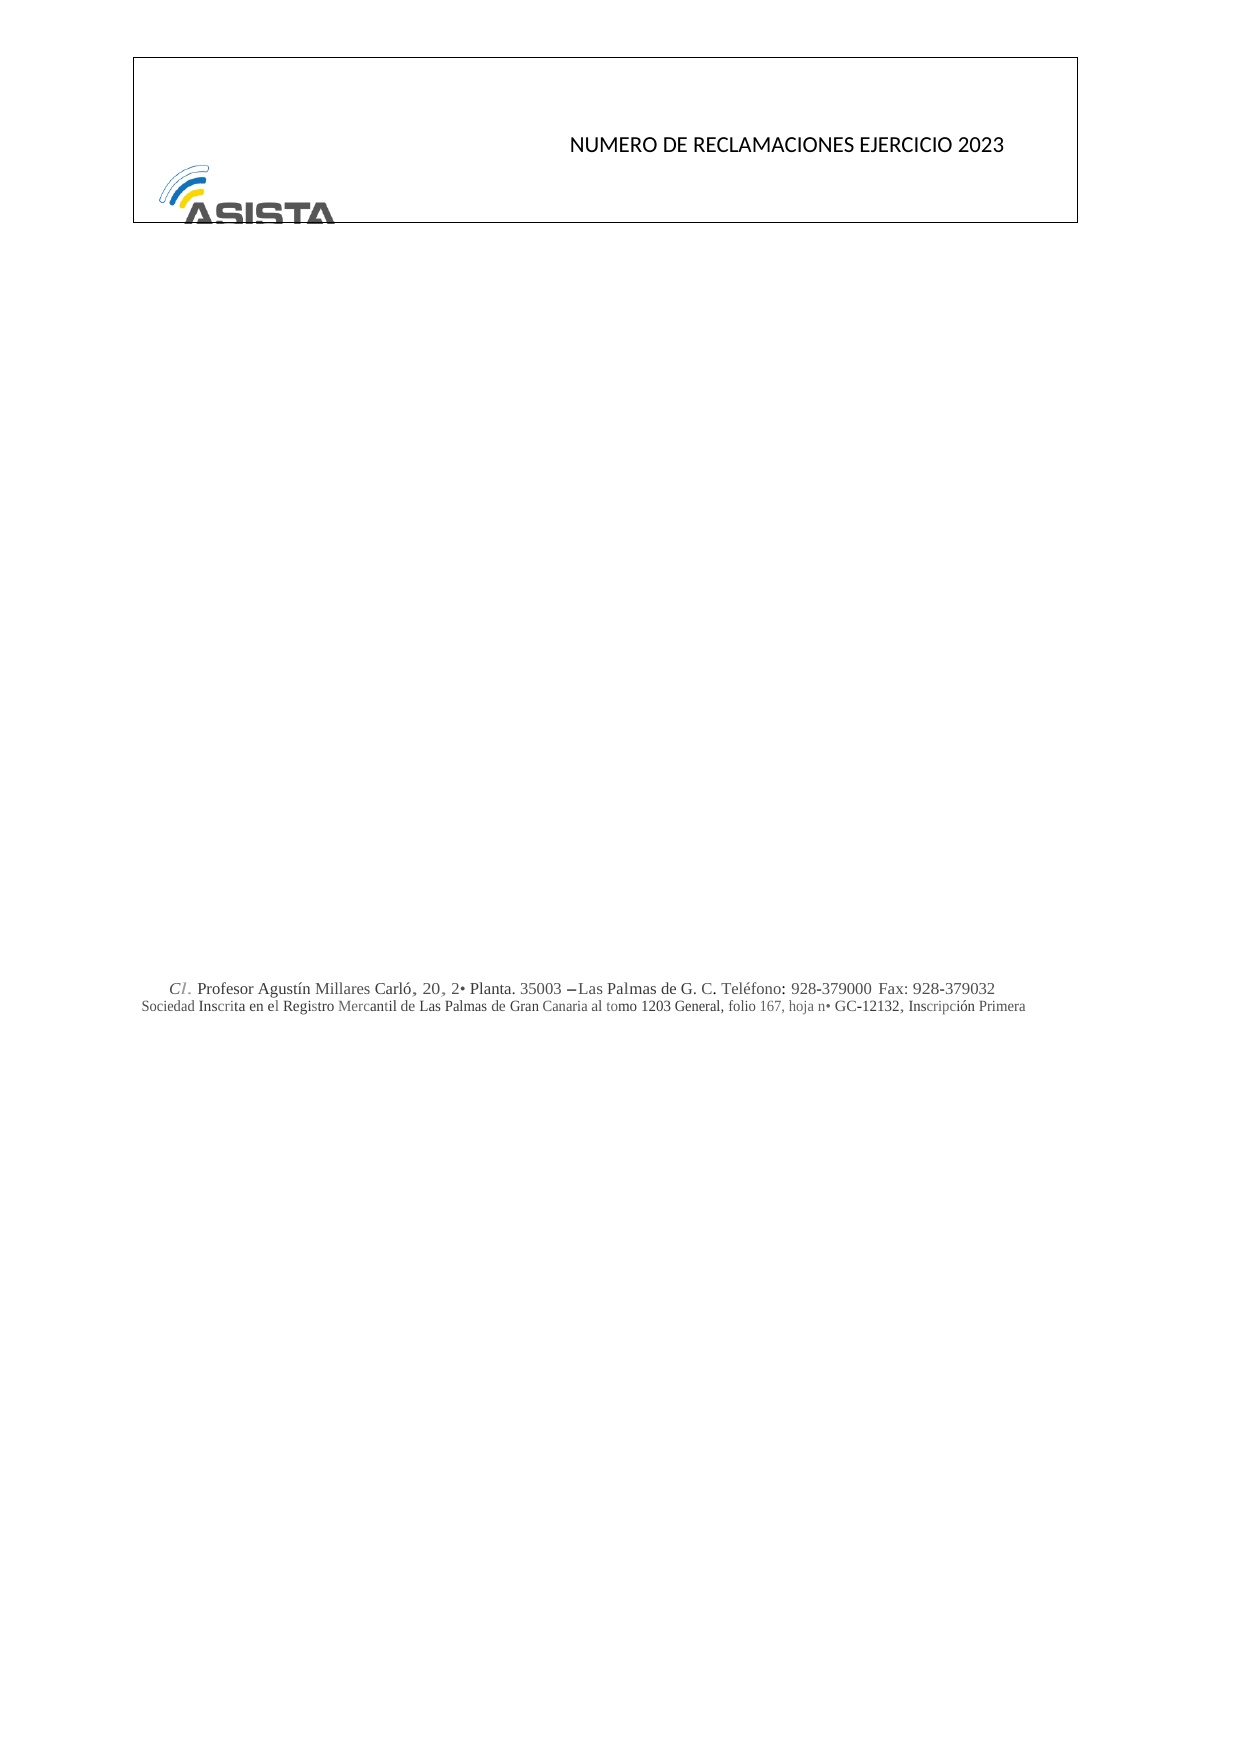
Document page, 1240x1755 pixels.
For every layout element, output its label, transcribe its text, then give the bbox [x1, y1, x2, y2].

text Cl. Profesor Agustín Millares Carló, 20, 2• Planta. 35003 -Las Palmas de G. C. Teléfono: 928-379000 Fax: 928-379032 [144, 979, 1020, 998]
text Sociedad Inscrita en el Registro Mercantil de Las Palmas de Gran Canaria al tomo 1203 General, folio 167, hoja n• GC-12132, Inscripción Primera [118, 998, 1049, 1015]
